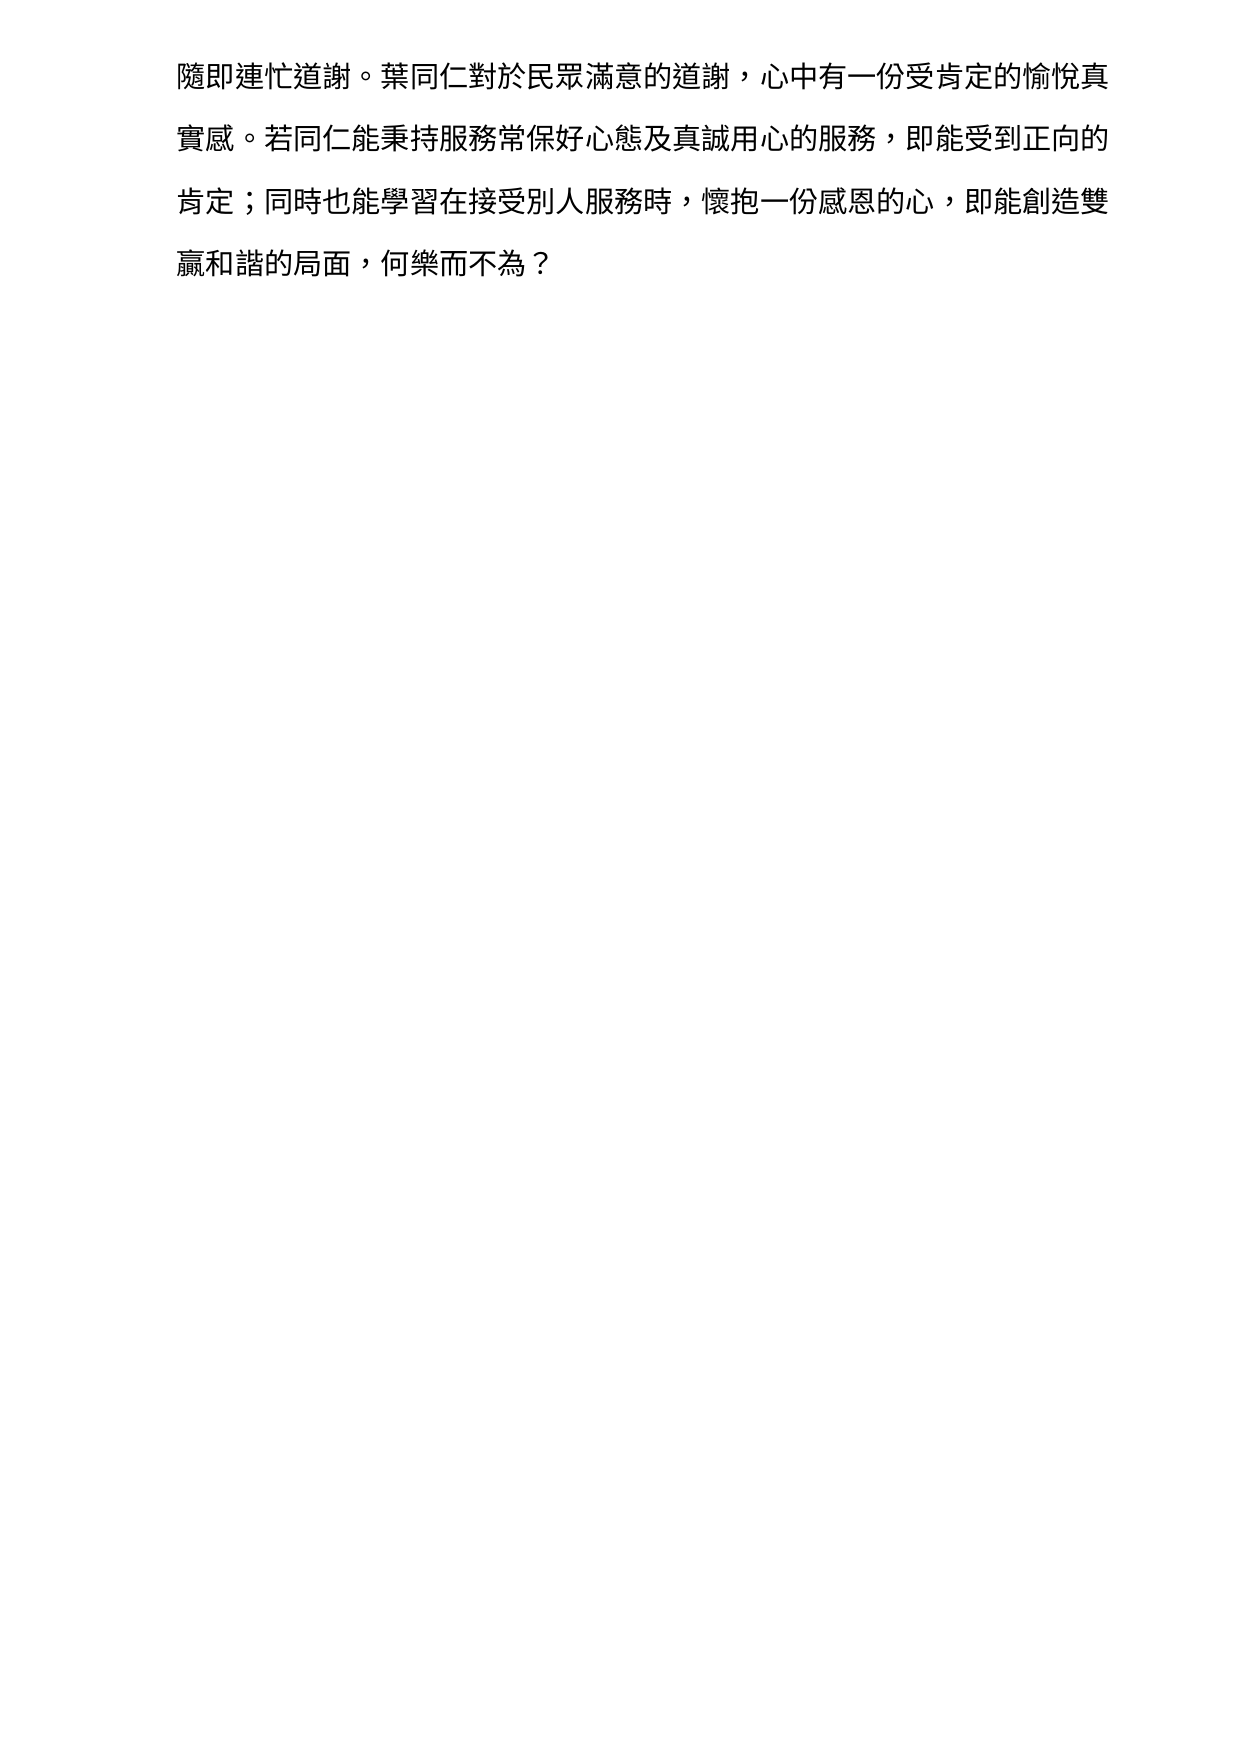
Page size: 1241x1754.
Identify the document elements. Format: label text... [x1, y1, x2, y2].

text 肯定；同時也能學習在接受別人服務時，懷抱一份感恩的心，即能創造雙 [176, 158, 1137, 220]
text 隨即連忙道謝。葉同仁對於民眾滿意的道謝，心中有一份受肯定的愉悅真 [176, 33, 1137, 95]
text 贏和諧的局面，何樂而不為？ [176, 220, 1137, 283]
text 實感。若同仁能秉持服務常保好心態及真誠用心的服務，即能受到正向的 [176, 95, 1137, 158]
